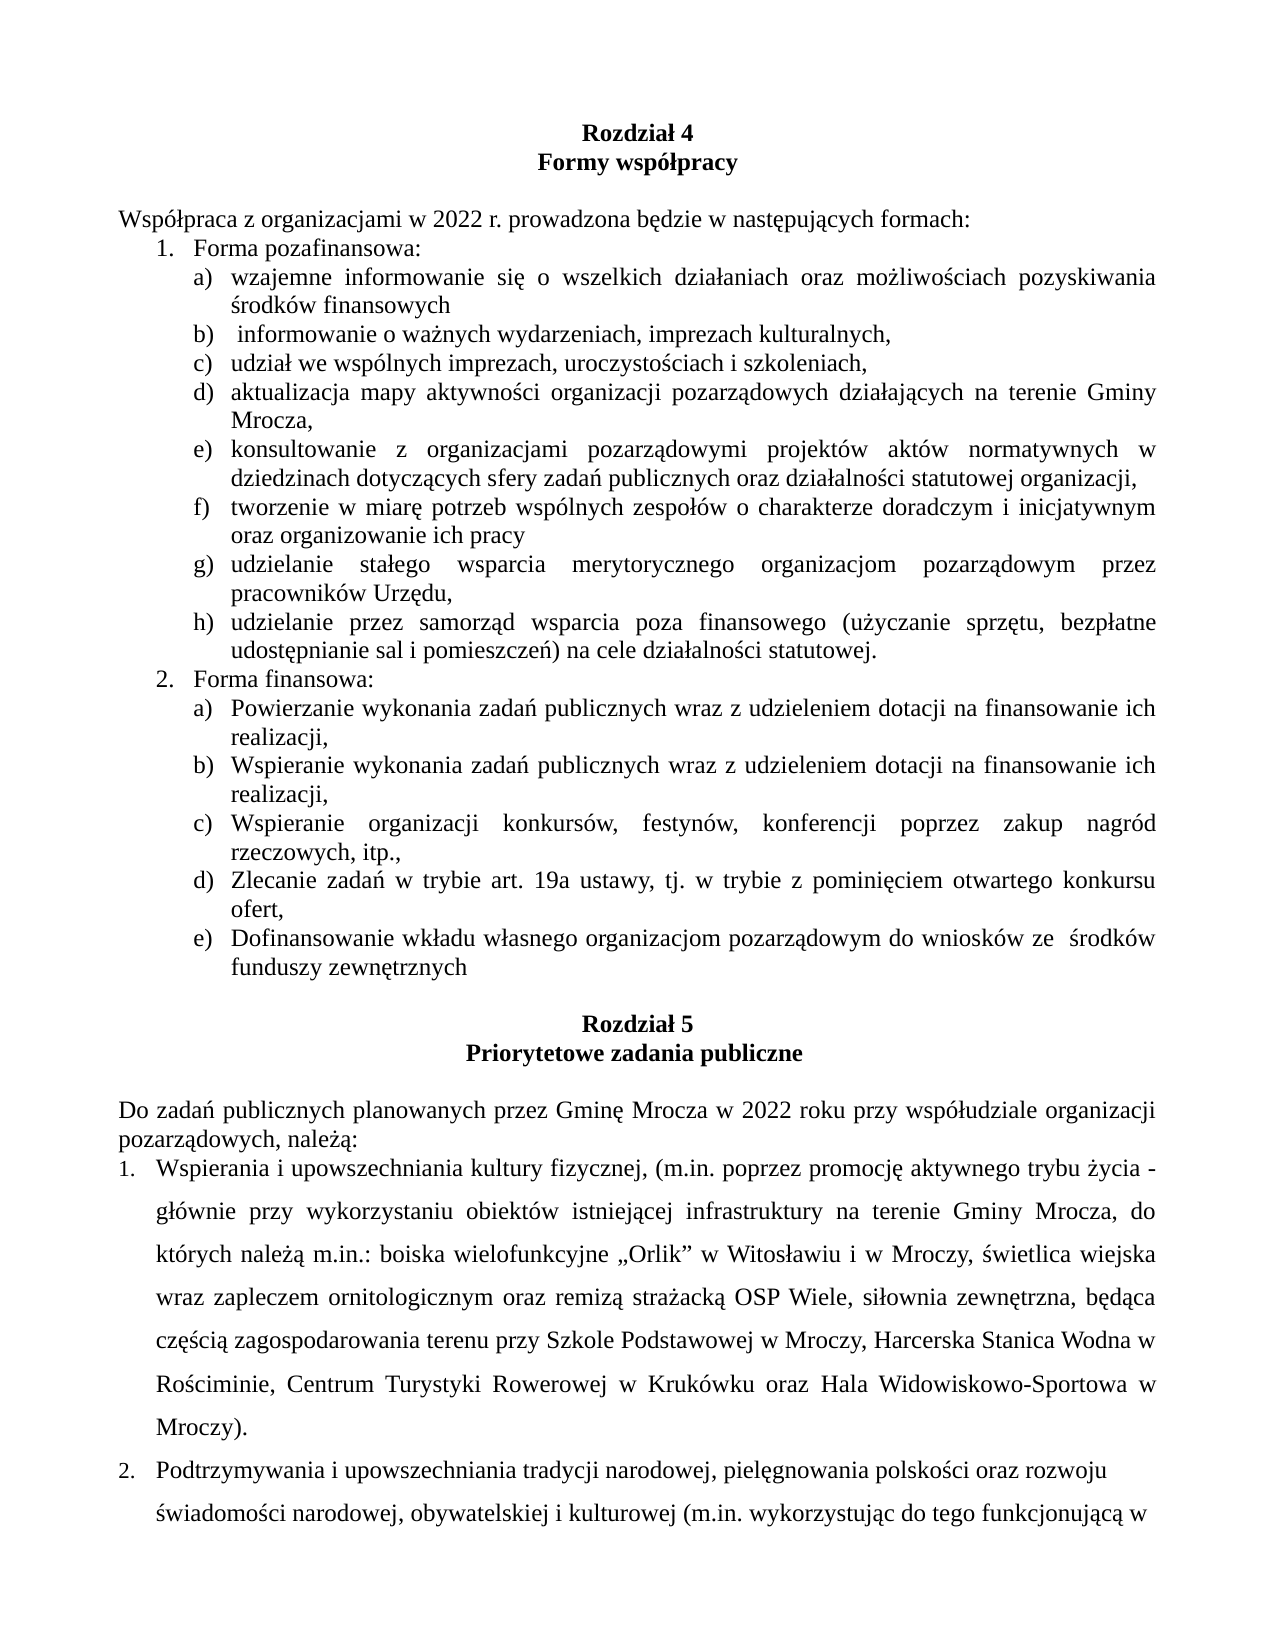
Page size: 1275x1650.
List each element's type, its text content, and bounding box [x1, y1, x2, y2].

list tworzenie w miarę potrzeb wspólnych zespołów o charakterze doradczym i inicjatywnym oraz organizowanie ich pracy [193, 492, 1157, 549]
list Podtrzymywania i upowszechniania tradycji narodowej, pielęgnowania polskości oraz rozwoju świadomości narodowej, obywatelskiej i kulturowej (m.in. wykorzystując do tego funkcjonującą w [118, 1455, 1157, 1527]
list konsultowanie z organizacjami pozarządowymi projektów aktów normatywnych w dziedzinach dotyczących sfery zadań publicznych oraz działalności statutowej organizacji, [193, 434, 1157, 492]
text Do zadań publicznych planowanych przez Gminę Mrocza w 2022 roku przy współudziale organizacji pozarządowych, należą: [118, 1096, 1157, 1153]
list Forma finansowa: [156, 664, 1157, 693]
text Współpraca z organizacjami w 2022 r. prowadzona będzie w następujących formach: [118, 204, 1157, 233]
text Formy współpracy [118, 147, 1157, 176]
list Powierzanie wykonania zadań publicznych wraz z udzieleniem dotacji na finansowanie ich realizacji, [193, 693, 1157, 751]
list Wspierania i upowszechniania kultury fizycznej, (m.in. poprzez promocję aktywnego trybu życia - głównie przy wykorzystaniu obiektów istniejącej infrastruktury na terenie Gminy Mrocza, do których należą m.in.: boiska wielofunkcyjne „Orlik” w Witosławiu i w Mroczy, świetlica wiejska wraz zapleczem ornitologicznym oraz remizą strażacką OSP Wiele, siłownia zewnętrzna, będąca częścią zagospodarowania terenu przy Szkole Podstawowej w Mroczy, Harcerska Stanica Wodna w Rościminie, Centrum Turystyki Rowerowej w Krukówku oraz Hala Widowiskowo-Sportowa w Mroczy). [118, 1153, 1157, 1441]
list wzajemne informowanie się o wszelkich działaniach oraz możliwościach pozyskiwania środków finansowych [193, 262, 1157, 319]
list Wspieranie wykonania zadań publicznych wraz z udzieleniem dotacji na finansowanie ich realizacji, [193, 751, 1157, 808]
list aktualizacja mapy aktywności organizacji pozarządowych działających na terenie Gminy Mrocza, [193, 377, 1157, 434]
list Dofinansowanie wkładu własnego organizacjom pozarządowym do wniosków ze środków funduszy zewnętrznych [193, 923, 1157, 981]
list Forma pozafinansowa: [156, 233, 1157, 262]
list udział we wspólnych imprezach, uroczystościach i szkoleniach, [193, 348, 1157, 377]
list Wspieranie organizacji konkursów, festynów, konferencji poprzez zakup nagród rzeczowych, itp., [193, 808, 1157, 866]
list informowanie o ważnych wydarzeniach, imprezach kulturalnych, [193, 319, 1157, 348]
list udzielanie przez samorząd wsparcia poza finansowego (użyczanie sprzętu, bezpłatne udostępnianie sal i pomieszczeń) na cele działalności statutowej. [193, 607, 1157, 664]
text Priorytetowe zadania publiczne [118, 1038, 1157, 1067]
list Zlecanie zadań w trybie art. 19a ustawy, tj. w trybie z pominięciem otwartego konkursu ofert, [193, 866, 1157, 923]
text Rozdział 4 [118, 118, 1157, 147]
list udzielanie stałego wsparcia merytorycznego organizacjom pozarządowym przez pracowników Urzędu, [193, 549, 1157, 607]
text Rozdział 5 [118, 1009, 1157, 1038]
